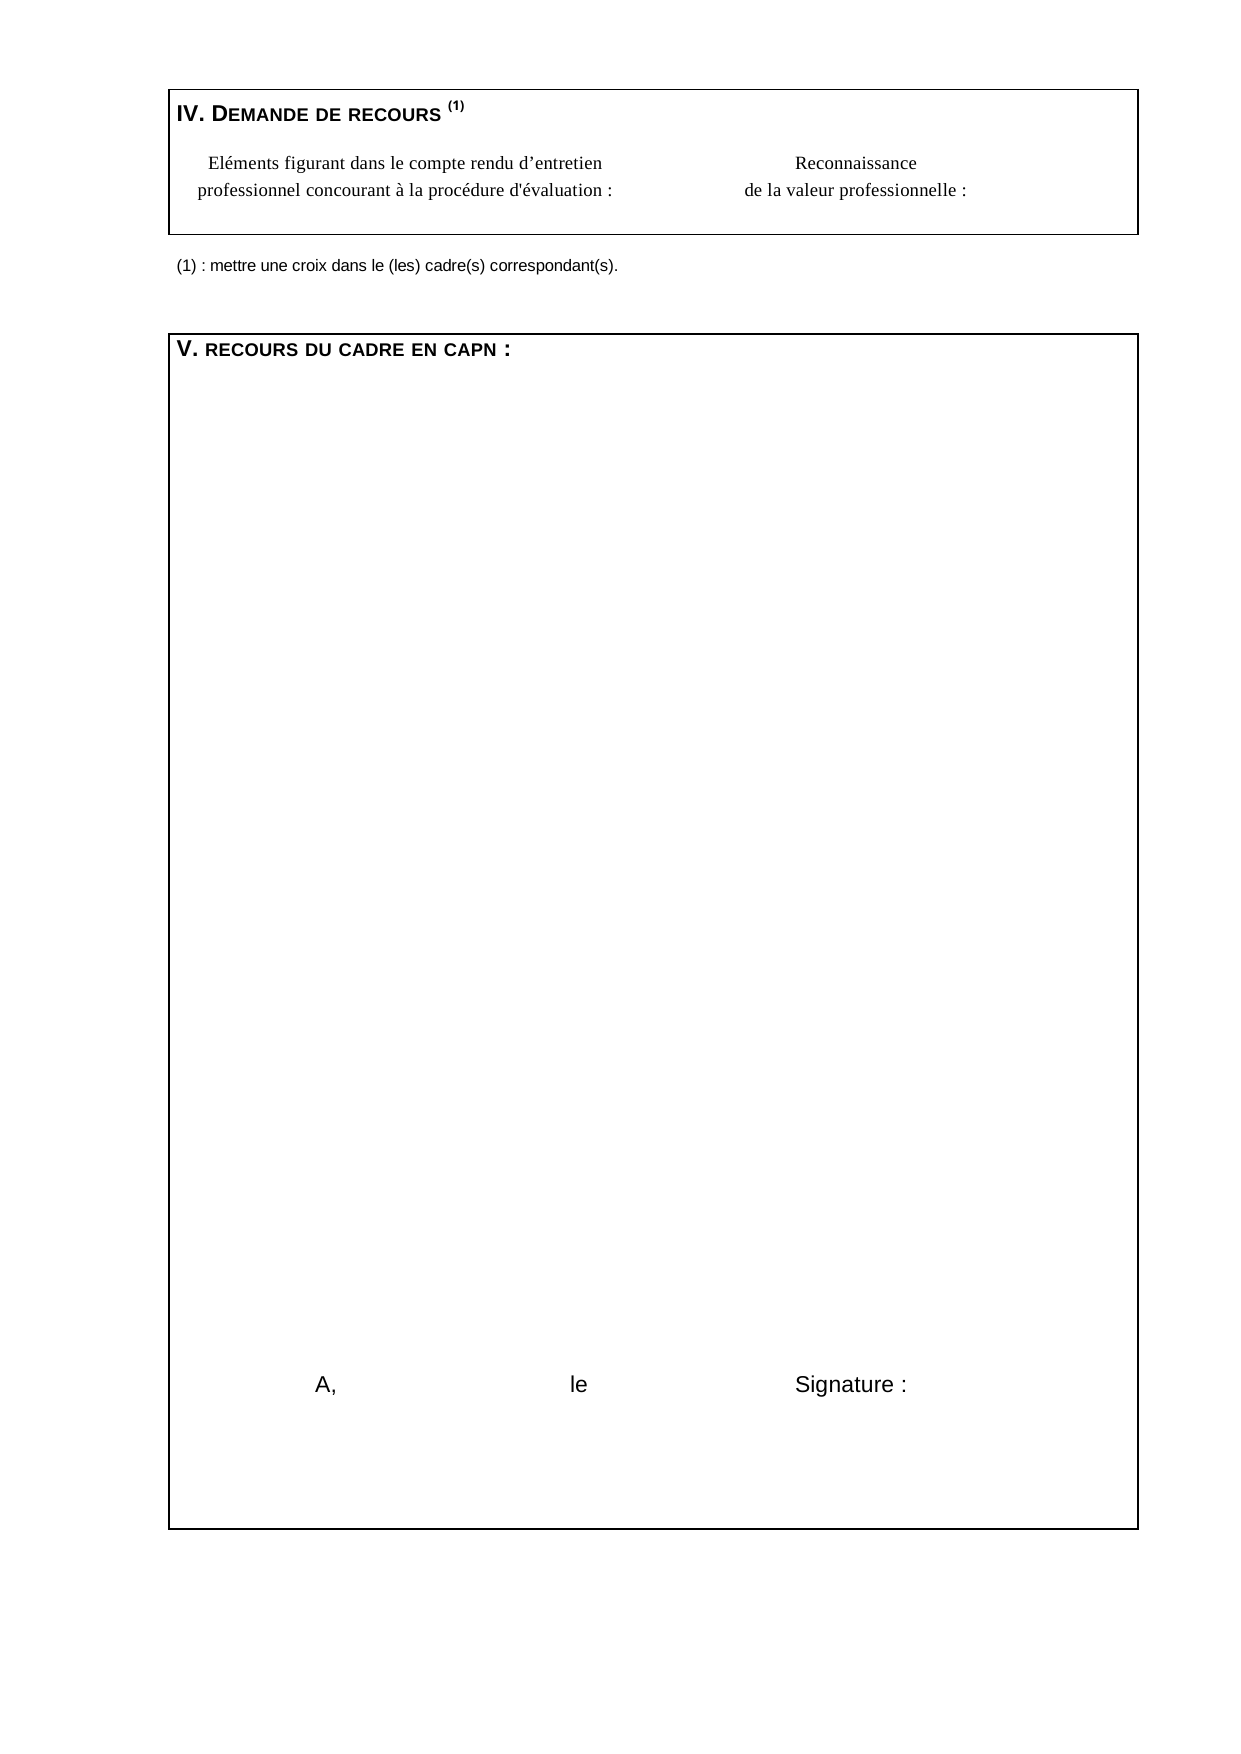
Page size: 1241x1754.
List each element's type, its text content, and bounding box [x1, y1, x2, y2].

table_cell [686, 207, 996, 234]
table_header IV. Demande de recours (1) [170, 90, 1137, 140]
table_cell Signature : [788, 1289, 1137, 1528]
table_cell le [563, 1289, 787, 1528]
table_cell Eléments figurant dans le compte rendu d’entretien professionnel concourant à la procédure d'évaluation : [170, 140, 642, 207]
table_cell [170, 362, 1137, 1289]
table_cell [642, 140, 716, 207]
table_cell [1070, 207, 1137, 234]
table_cell Reconnaissance de la valeur professionnelle : [716, 140, 996, 207]
table_cell [996, 140, 1070, 207]
table_cell (1) : mettre une croix dans le (les) cadre(s) correspondant(s). [169, 235, 1138, 275]
table_cell [170, 1289, 308, 1528]
table_cell A, [308, 1289, 563, 1528]
table_cell [1070, 140, 1137, 207]
table_header V. recours du cadre en capn : [170, 335, 1137, 362]
table_cell [612, 207, 686, 234]
table_cell [170, 207, 612, 234]
table_cell [996, 207, 1070, 234]
